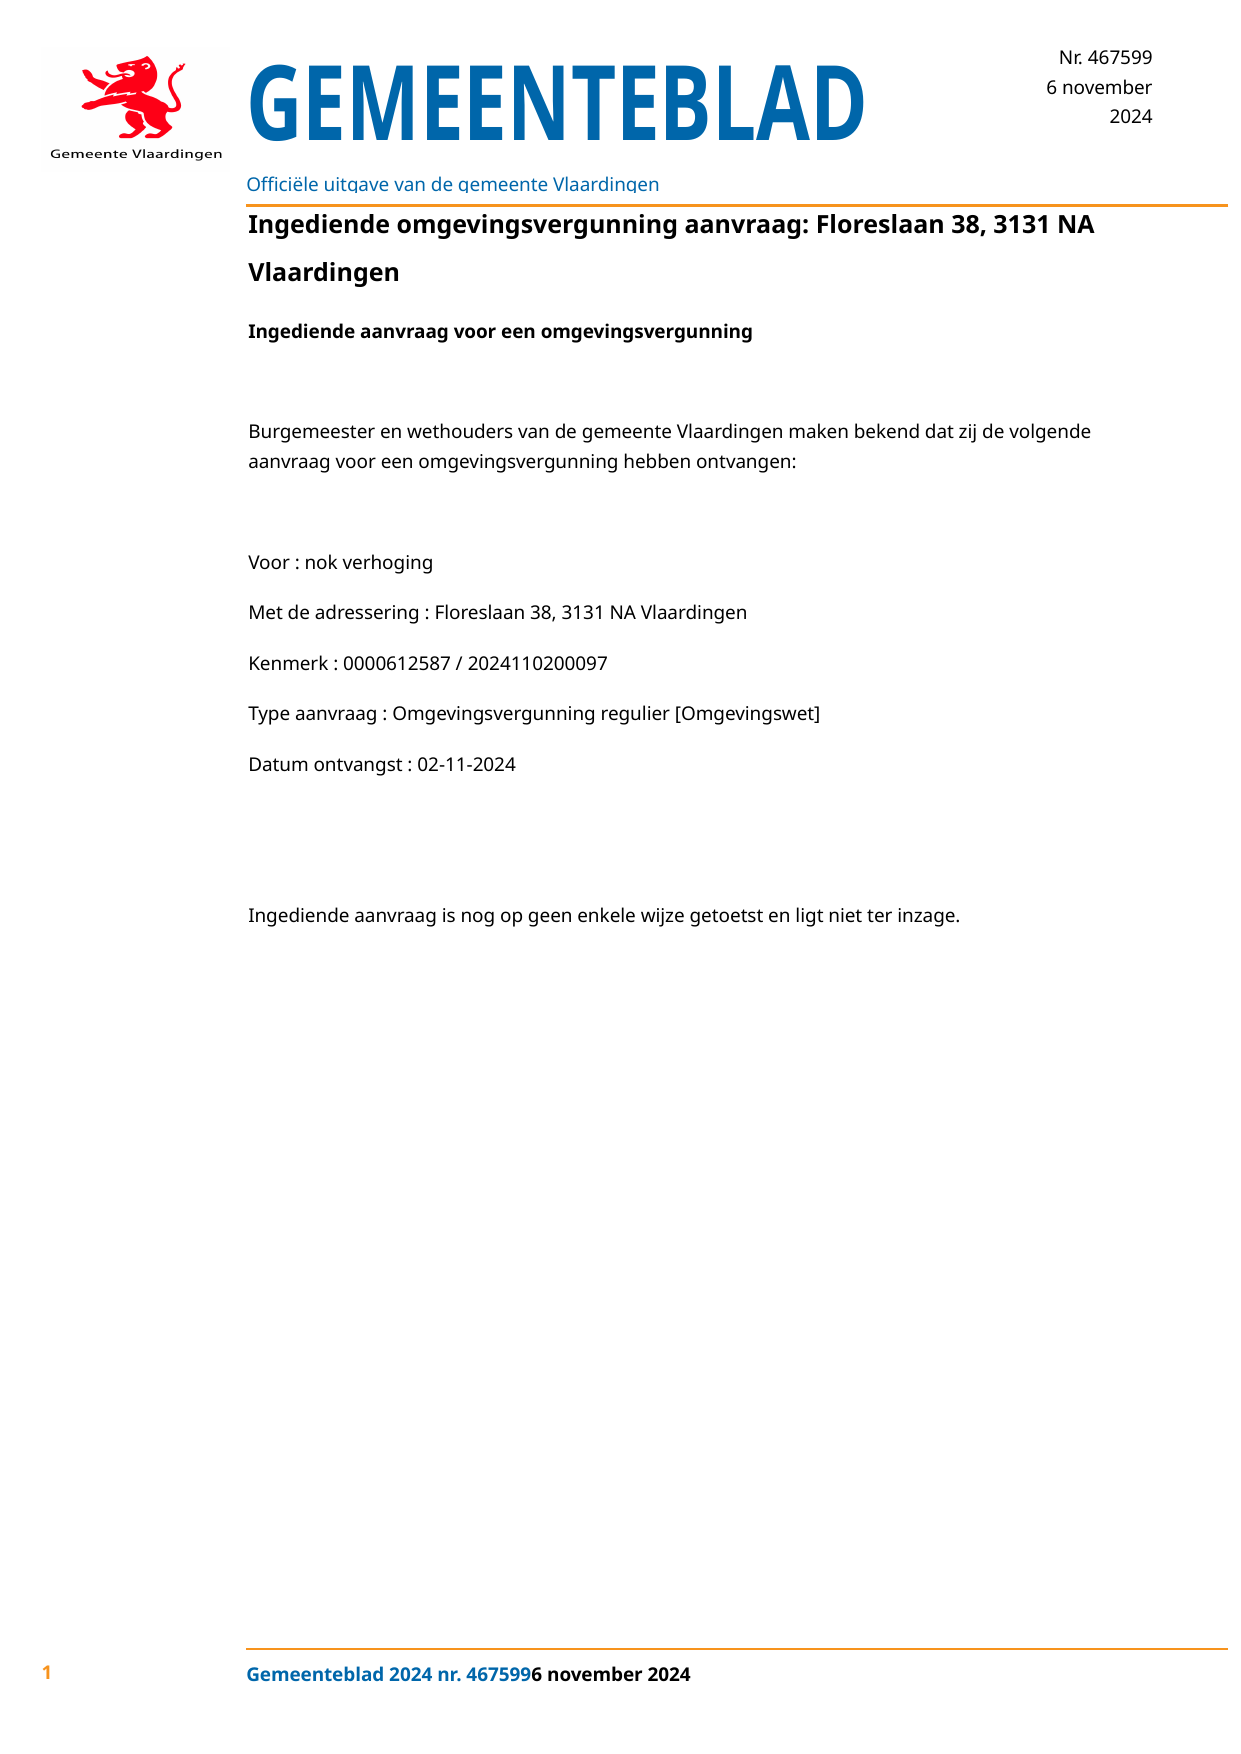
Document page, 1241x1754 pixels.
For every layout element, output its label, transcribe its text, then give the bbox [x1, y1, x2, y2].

text Ingediende omgevingsvergunning aanvraag: Floreslaan 38, 3131 NA Vlaardingen [248, 207, 1152, 288]
text Ingediende aanvraag voor een omgevingsvergunning [248, 318, 1152, 344]
text Type aanvraag : Omgevingsvergunning regulier [Omgevingswet] [248, 700, 1152, 726]
text Burgemeester en wethouders van de gemeente Vlaardingen maken bekend dat zij de volgende aanvraag voor een omgevingsvergunning hebben ontvangen: [248, 419, 1152, 474]
text Datum ontvangst : 02-11-2024 [248, 751, 1152, 777]
text Kenmerk : 0000612587 / 2024110200097 [248, 650, 1152, 676]
text Ingediende aanvraag is nog op geen enkele wijze getoetst en ligt niet ter inzage. [248, 902, 1152, 928]
text Met de adressering : Floreslaan 38, 3131 NA Vlaardingen [248, 599, 1152, 625]
text Voor : nok verhoging [248, 549, 1152, 575]
picture [41, 47, 231, 172]
